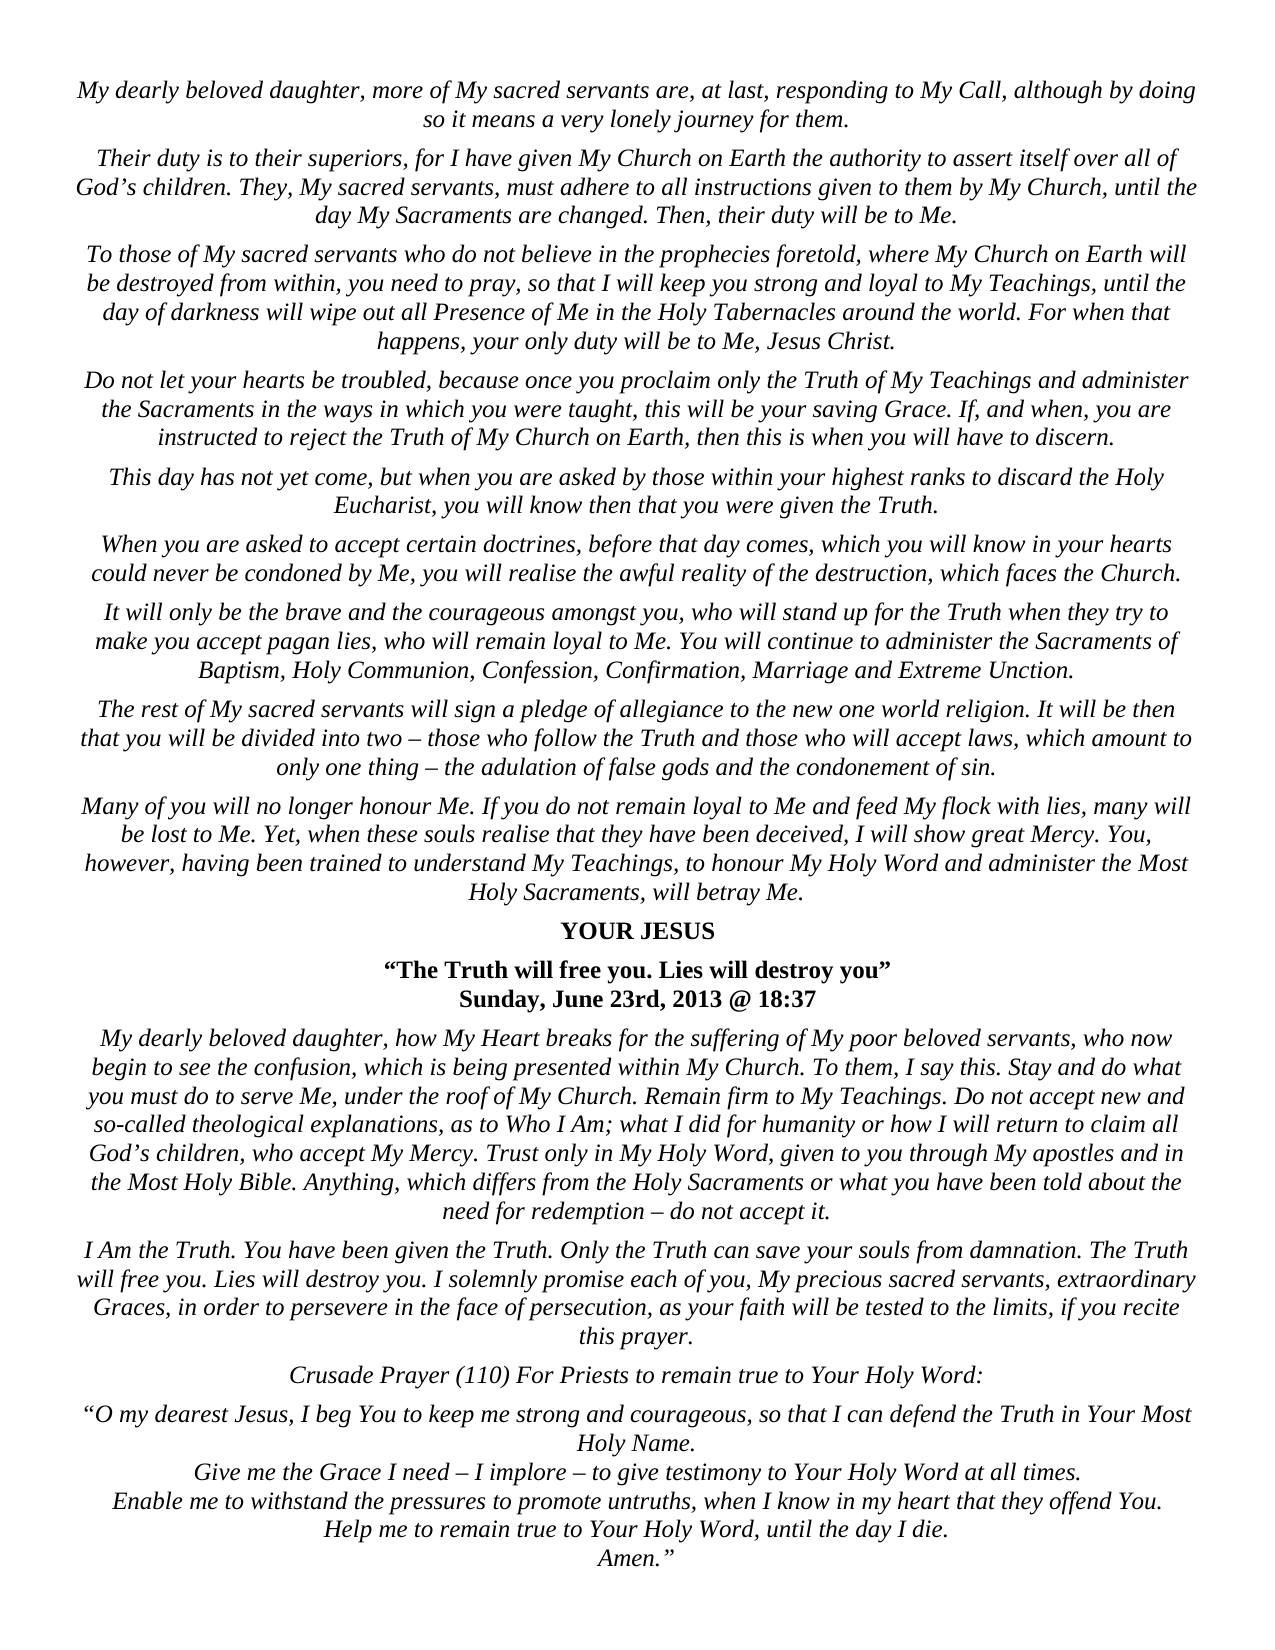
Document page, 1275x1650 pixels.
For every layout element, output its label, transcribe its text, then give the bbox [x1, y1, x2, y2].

text This day has not yet come, but when you are asked by those within your highest ranks to discard the Holy Eucharist, you will know then that you were given the Truth. [75, 462, 1200, 519]
text The rest of My sacred servants will sign a pledge of allegiance to the new one world religion. It will be then that you will be divided into two – those who follow the Truth and those who will accept laws, which amount to only one thing – the adulation of false gods and the condonement of sin. [75, 694, 1200, 780]
text To those of My sacred servants who do not believe in the prophecies foretold, where My Church on Earth will be destroyed from within, you need to pray, so that I will keep you strong and loyal to My Teachings, until the day of darkness will wipe out all Presence of Me in the Holy Tabernacles around the world. For when that happens, your only duty will be to Me, Jesus Christ. [75, 239, 1200, 354]
text When you are asked to accept certain doctrines, before that day comes, which you will know in your hearts could never be condoned by Me, you will realise the awful reality of the destruction, which faces the Church. [75, 529, 1200, 587]
text Crusade Prayer (110) For Priests to remain true to Your Holy Word: [75, 1360, 1200, 1389]
text “The Truth will free you. Lies will destroy you” Sunday, June 23rd, 2013 @ 18:37 [75, 955, 1200, 1013]
text My dearly beloved daughter, more of My sacred servants are, at last, responding to My Call, although by doing so it means a very lonely journey for them. [75, 75, 1200, 132]
text “O my dearest Jesus, I beg You to keep me strong and courageous, so that I can defend the Truth in Your Most Holy Name. Give me the Grace I need – I implore – to give testimony to Your Holy Word at all times. Enable me to withstand the pressures to promote untruths, when I know in my heart that they offend You. Help me to remain true to Your Holy Word, until the day I die. Amen.” [75, 1399, 1200, 1572]
text Do not let your hearts be troubled, because once you proclaim only the Truth of My Teachings and administer the Sacraments in the ways in which you were taught, this will be your saving Grace. If, and when, you are instructed to reject the Truth of My Church on Earth, then this is when you will have to discern. [75, 365, 1200, 451]
text It will only be the brave and the courageous amongst you, who will stand up for the Truth when they try to make you accept pagan lies, who will remain loyal to Me. You will continue to administer the Sacraments of Baptism, Holy Communion, Confession, Confirmation, Marriage and Extreme Unction. [75, 597, 1200, 684]
text Their duty is to their superiors, for I have given My Church on Earth the authority to assert itself over all of God’s children. They, My sacred servants, must adhere to all instructions given to them by My Church, until the day My Sacraments are changed. Then, their duty will be to Me. [75, 143, 1200, 229]
text YOUR JESUS [75, 916, 1200, 945]
text Many of you will no longer honour Me. If you do not remain loyal to Me and feed My flock with lies, many will be lost to Me. Yet, when these souls realise that they have been deceived, I will show great Mercy. You, however, having been trained to understand My Teachings, to honour My Holy Word and administer the Most Holy Sacraments, will betray Me. [75, 791, 1200, 906]
text I Am the Truth. You have been given the Truth. Only the Truth can save your souls from damnation. The Truth will free you. Lies will destroy you. I solemnly promise each of you, My precious sacred servants, extraordinary Graces, in order to persevere in the face of persecution, as your faith will be tested to the limits, if you recite this prayer. [75, 1235, 1200, 1350]
text My dearly beloved daughter, how My Heart breaks for the suffering of My poor beloved servants, who now begin to see the confusion, which is being presented within My Church. To them, I say this. Stay and do what you must do to serve Me, under the roof of My Church. Remain firm to My Teachings. Do not accept new and so-called theological explanations, as to Who I Am; what I did for humanity or how I will return to claim all God’s children, who accept My Mercy. Trust only in My Holy Word, given to you through My apostles and in the Most Holy Bible. Anything, which differs from the Holy Sacraments or what you have been told about the need for redemption – do not accept it. [75, 1023, 1200, 1224]
